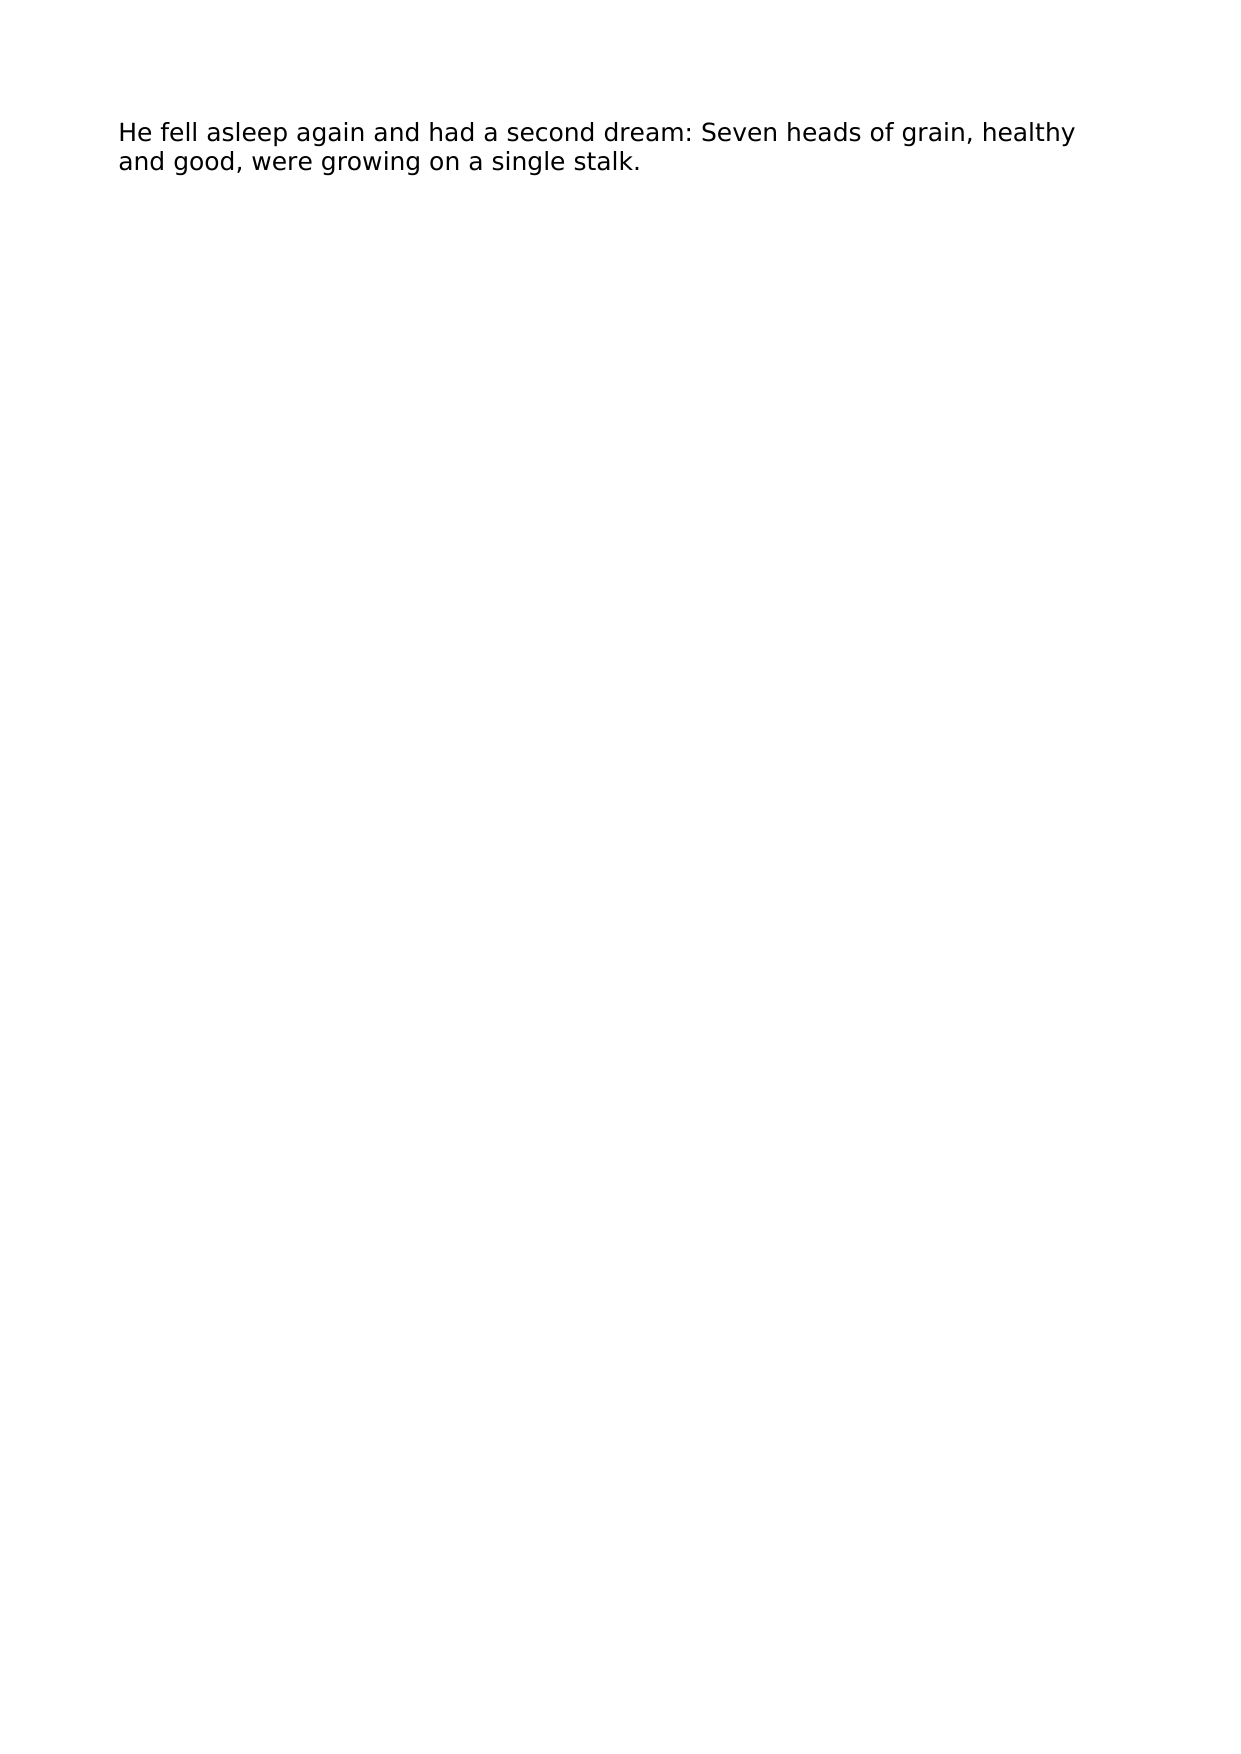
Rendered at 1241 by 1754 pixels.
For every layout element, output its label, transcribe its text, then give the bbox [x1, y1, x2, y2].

text He fell asleep again and had a second dream: Seven heads of grain, healthy and good, were growing on a single stalk. [118, 118, 1122, 176]
